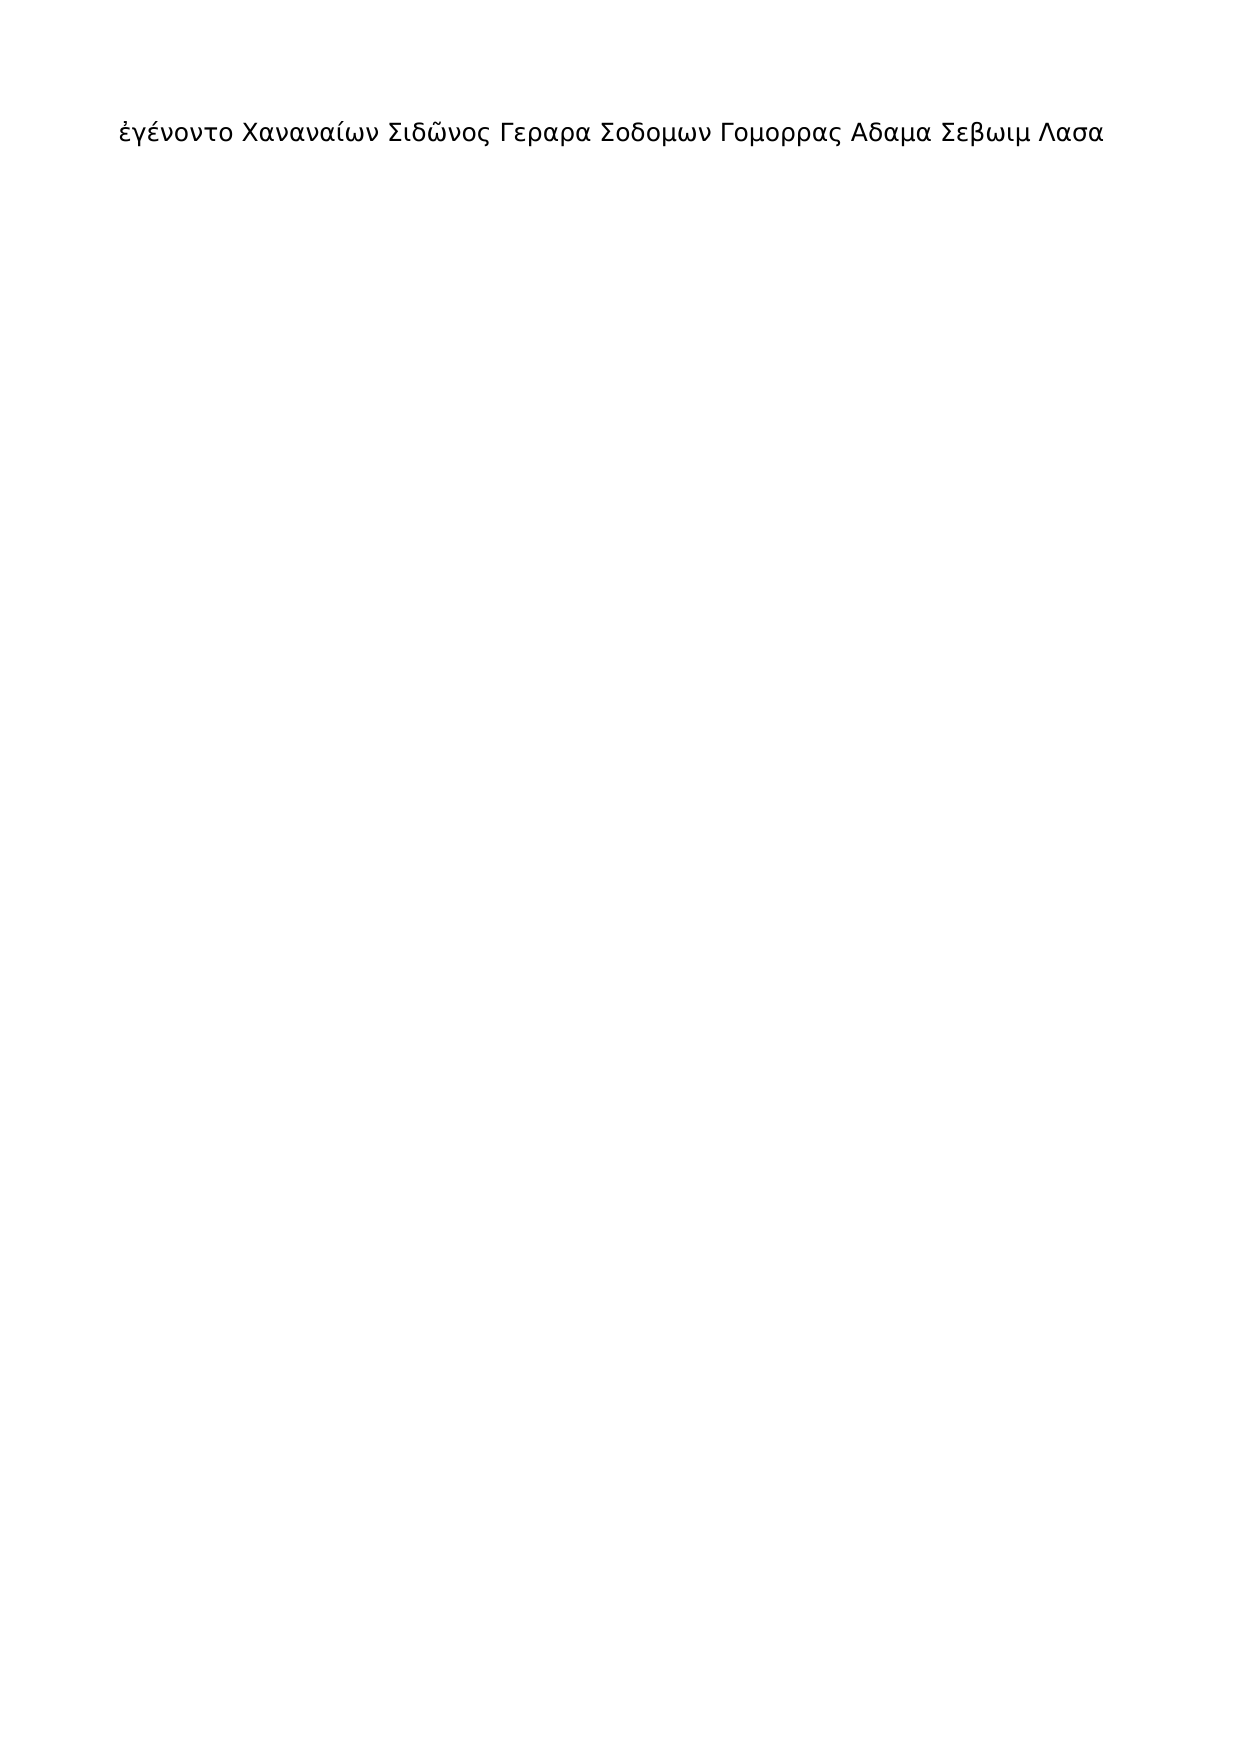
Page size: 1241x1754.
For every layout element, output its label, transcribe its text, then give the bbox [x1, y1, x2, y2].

text ἐγένοντο Χαναναίων Σιδῶνος Γεραρα Σοδομων Γομορρας Αδαμα Σεβωιμ Λασα [118, 118, 1122, 147]
